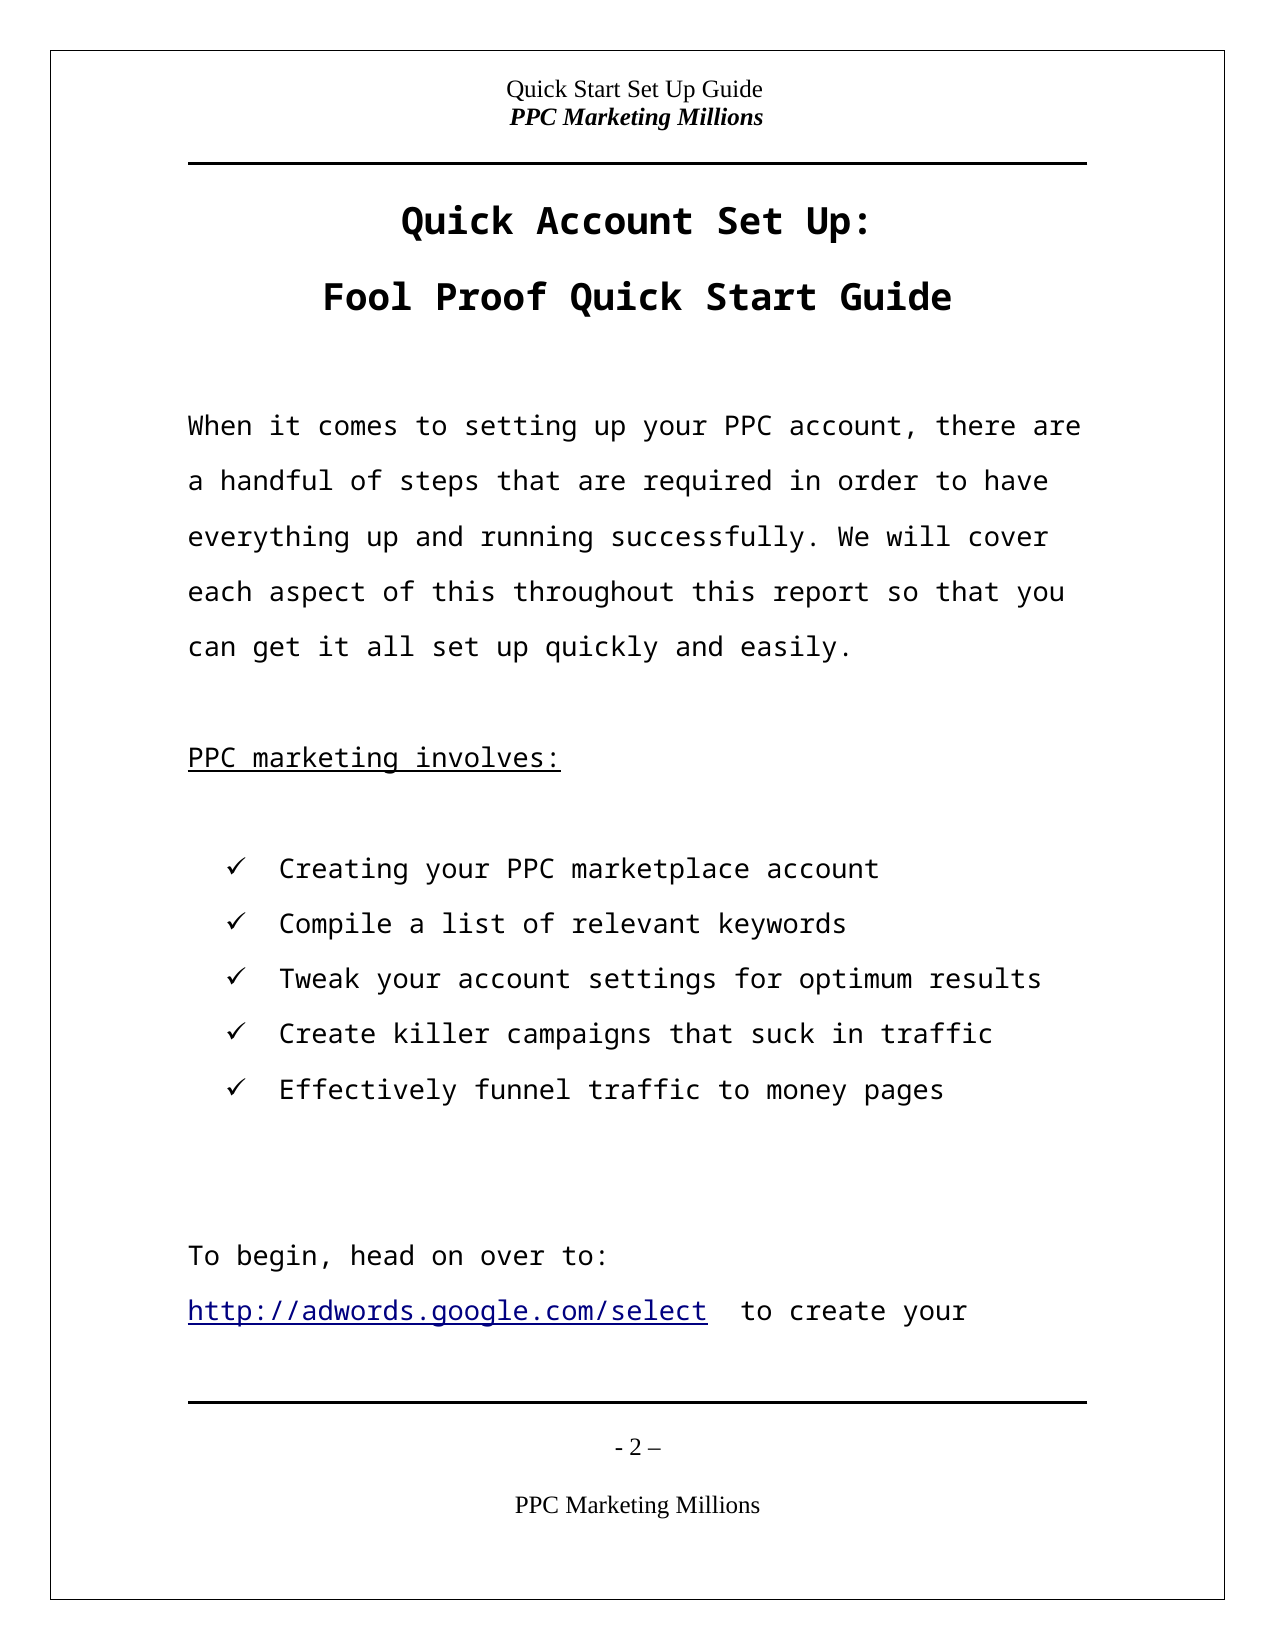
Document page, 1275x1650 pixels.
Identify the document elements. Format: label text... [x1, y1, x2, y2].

list Effectively funnel traffic to money pages [225, 1070, 1087, 1107]
list Tweak your account settings for optimum results [225, 960, 1087, 997]
subtitle Quick Account Set Up: Fool Proof Quick Start Guide [187, 194, 1087, 322]
list Creating your PPC marketplace account [225, 849, 1087, 886]
list Create killer campaigns that suck in traffic [225, 1015, 1087, 1052]
text PPC marketing involves: [187, 683, 1087, 775]
text When it comes to setting up your PPC account, there are a handful of steps that are required in order to have everything up and running successfully. We will cover each aspect of this throughout this report so that you can get it all set up quickly and easily. [187, 407, 1087, 665]
text To begin, head on over to: http://adwords.google.com/select to create your [187, 1236, 1087, 1328]
list Compile a list of relevant keywords [225, 904, 1087, 941]
